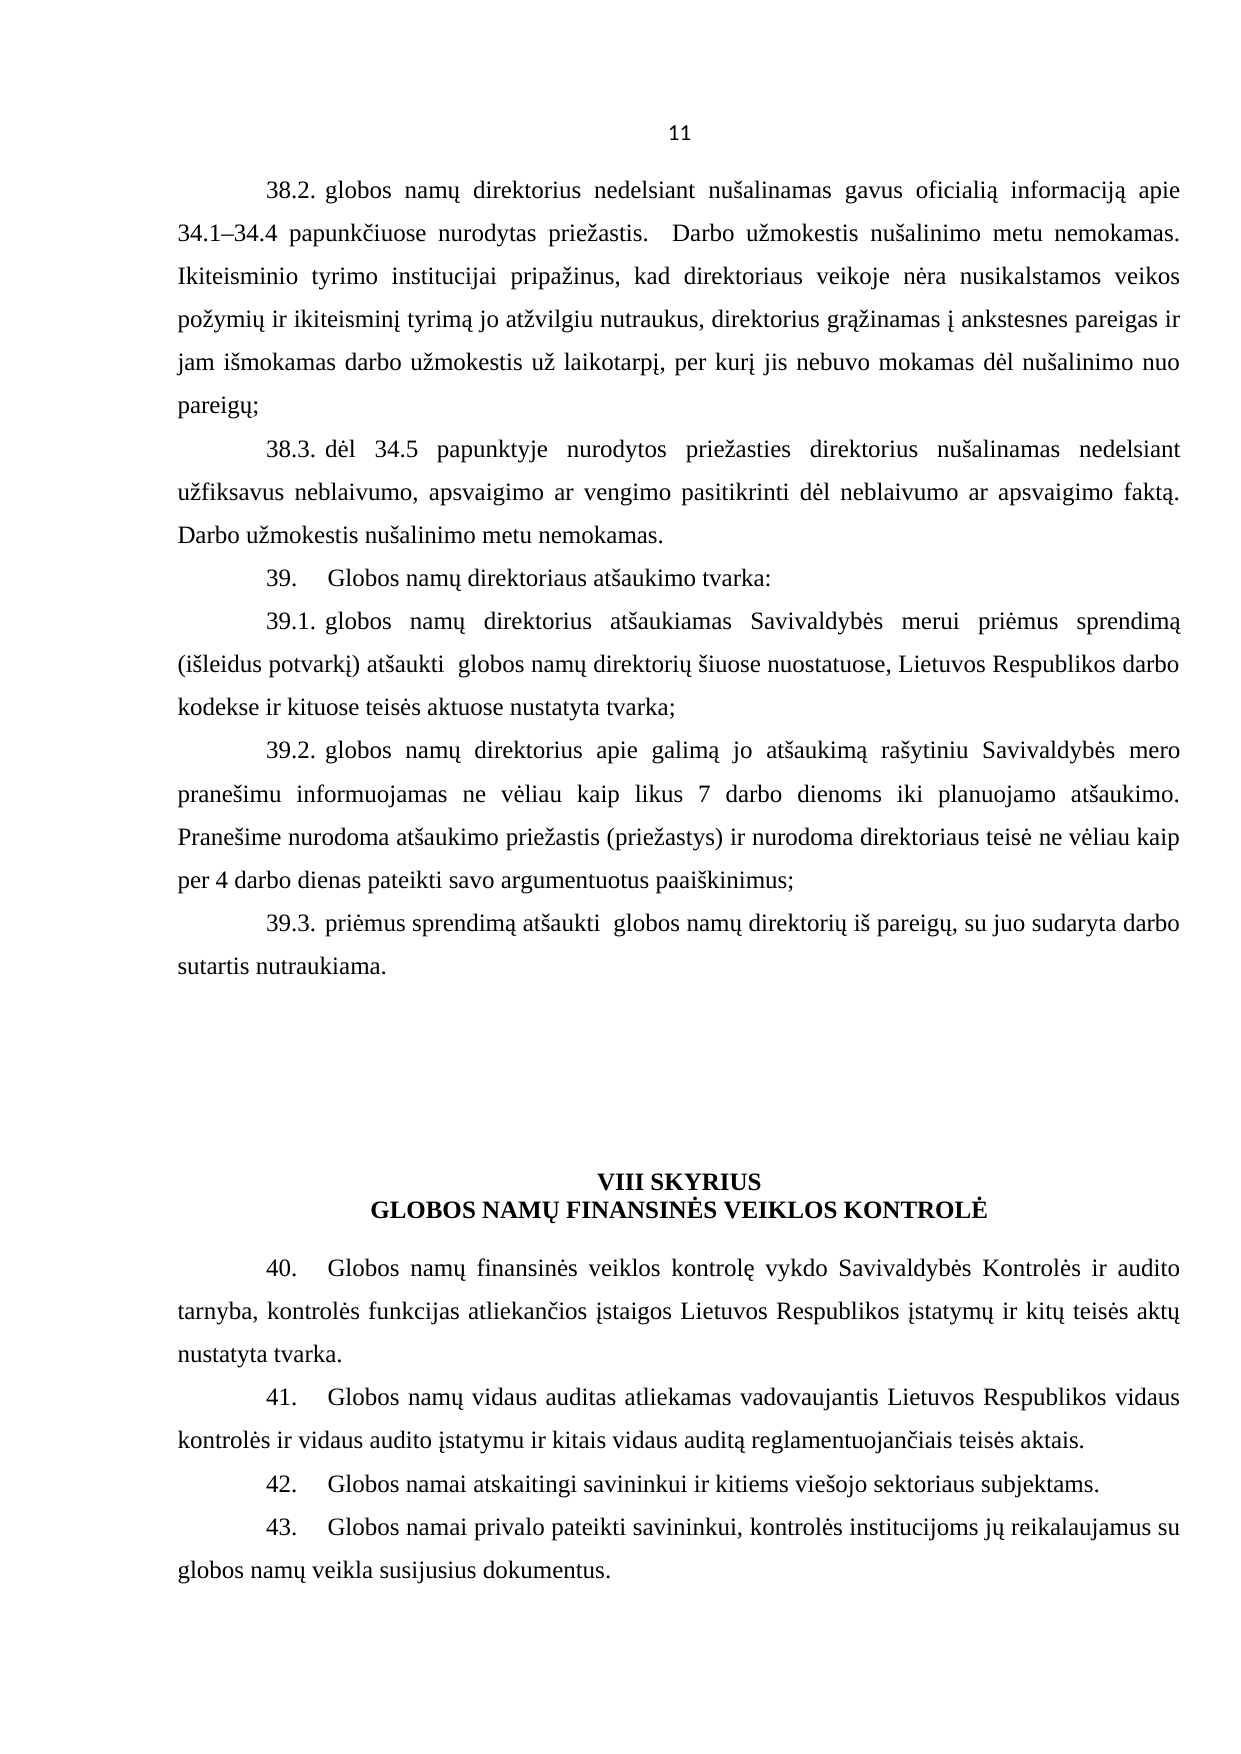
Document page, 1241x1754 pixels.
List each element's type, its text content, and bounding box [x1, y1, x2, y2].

text 39.3. priėmus sprendimą atšaukti globos namų direktorių iš pareigų, su juo sudaryta darbo sutartis nutraukiama. [177, 908, 1181, 980]
text 38.3. dėl 34.5 papunktyje nurodytos priežasties direktorius nušalinamas nedelsiant užfiksavus neblaivumo, apsvaigimo ar vengimo pasitikrinti dėl neblaivumo ar apsvaigimo faktą. Darbo užmokestis nušalinimo metu nemokamas. [177, 434, 1181, 549]
text 39. Globos namų direktoriaus atšaukimo tvarka: [177, 563, 1181, 592]
text 39.2. globos namų direktorius apie galimą jo atšaukimą rašytiniu Savivaldybės mero pranešimu informuojamas ne vėliau kaip likus 7 darbo dienoms iki planuojamo atšaukimo. Pranešime nurodoma atšaukimo priežastis (priežastys) ir nurodoma direktoriaus teisė ne vėliau kaip per 4 darbo dienas pateikti savo argumentuotus paaiškinimus; [177, 736, 1181, 894]
text VIII SKYRIUS [177, 1167, 1181, 1196]
text 39.1. globos namų direktorius atšaukiamas Savivaldybės merui priėmus sprendimą (išleidus potvarkį) atšaukti globos namų direktorių šiuose nuostatuose, Lietuvos Respublikos darbo kodekse ir kituose teisės aktuose nustatyta tvarka; [177, 606, 1181, 721]
text 40. Globos namų finansinės veiklos kontrolę vykdo Savivaldybės Kontrolės ir audito tarnyba, kontrolės funkcijas atliekančios įstaigos Lietuvos Respublikos įstatymų ir kitų teisės aktų nustatyta tvarka. [177, 1253, 1181, 1368]
text 38.2. globos namų direktorius nedelsiant nušalinamas gavus oficialią informaciją apie 34.1–34.4 papunkčiuose nurodytas priežastis. Darbo užmokestis nušalinimo metu nemokamas. Ikiteisminio tyrimo institucijai pripažinus, kad direktoriaus veikoje nėra nusikalstamos veikos požymių ir ikiteisminį tyrimą jo atžvilgiu nutraukus, direktorius grąžinamas į ankstesnes pareigas ir jam išmokamas darbo užmokestis už laikotarpį, per kurį jis nebuvo mokamas dėl nušalinimo nuo pareigų; [177, 175, 1181, 419]
text 43. Globos namai privalo pateikti savininkui, kontrolės institucijoms jų reikalaujamus su globos namų veikla susijusius dokumentus. [177, 1512, 1181, 1584]
text 41. Globos namų vidaus auditas atliekamas vadovaujantis Lietuvos Respublikos vidaus kontrolės ir vidaus audito įstatymu ir kitais vidaus auditą reglamentuojančiais teisės aktais. [177, 1382, 1181, 1454]
text GLOBOS NAMŲ FINANSINĖS VEIKLOS KONTROLĖ [177, 1196, 1181, 1224]
text 42. Globos namai atskaitingi savininkui ir kitiems viešojo sektoriaus subjektams. [177, 1469, 1181, 1497]
